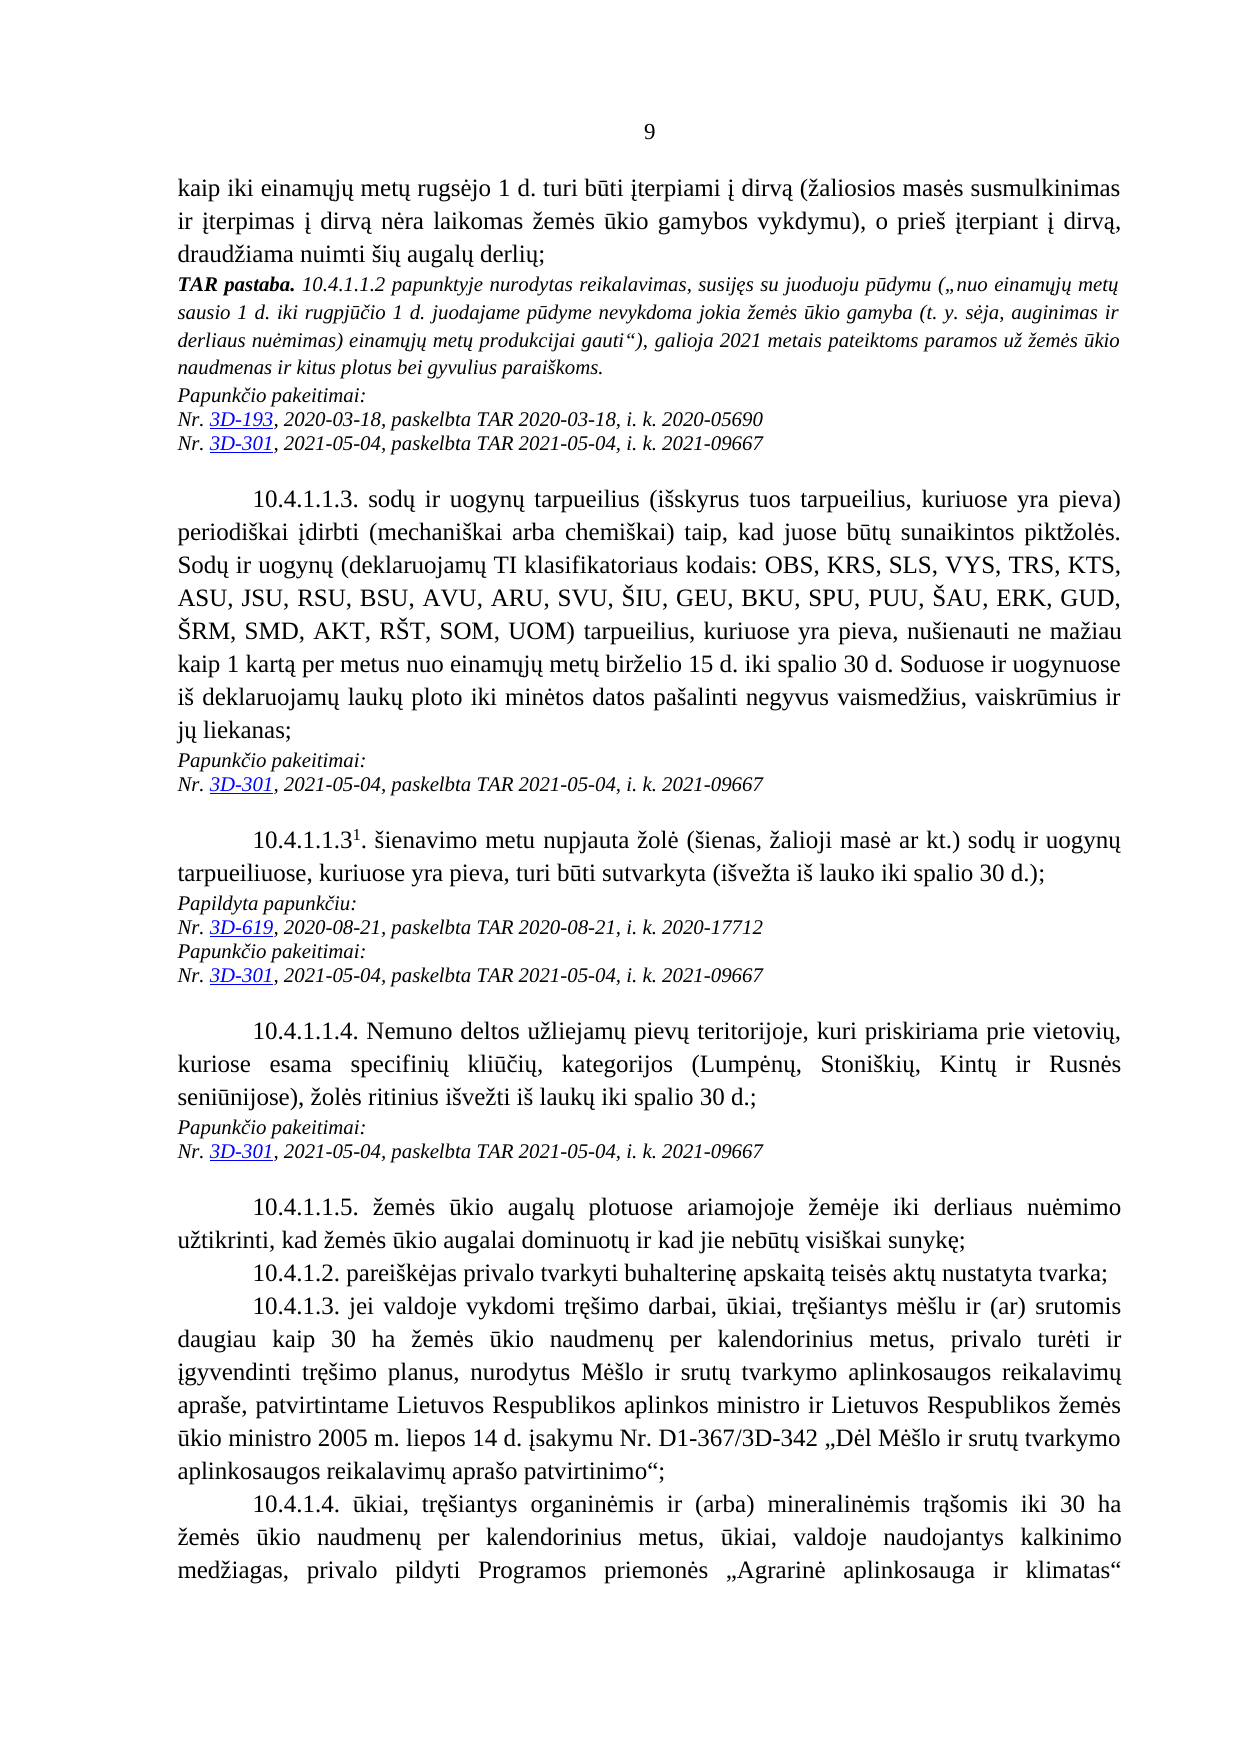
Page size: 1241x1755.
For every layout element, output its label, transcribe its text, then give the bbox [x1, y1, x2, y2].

text Nr. 3D-301, 2021-05-04, paskelbta TAR 2021-05-04, i. k. 2021-09667 [177, 431, 1122, 455]
text 10.4.1.1.4. Nemuno deltos užliejamų pievų teritorijoje, kuri priskiriama prie vietovių, kuriose esama specifinių kliūčių, kategorijos (Lumpėnų, Stoniškių, Kintų ir Rusnės seniūnijose), žolės ritinius išvežti iš laukų iki spalio 30 d.; [177, 1016, 1122, 1111]
text Nr. 3D-301, 2021-05-04, paskelbta TAR 2021-05-04, i. k. 2021-09667 [177, 772, 1122, 796]
text 10.4.1.1.5. žemės ūkio augalų plotuose ariamojoje žemėje iki derliaus nuėmimo užtikrinti, kad žemės ūkio augalai dominuotų ir kad jie nebūtų visiškai sunykę; [177, 1192, 1122, 1253]
text Nr. 3D-301, 2021-05-04, paskelbta TAR 2021-05-04, i. k. 2021-09667 [177, 1139, 1122, 1163]
text Nr. 3D-301, 2021-05-04, paskelbta TAR 2021-05-04, i. k. 2021-09667 [177, 963, 1122, 987]
text Papunkčio pakeitimai: [177, 939, 1122, 963]
text Papildyta papunkčiu: [177, 891, 1122, 915]
text TAR pastaba. 10.4.1.1.2 papunktyje nurodytas reikalavimas, susijęs su juoduoju pūdymu („nuo einamųjų metų sausio 1 d. iki rugpjūčio 1 d. juodajame pūdyme nevykdoma jokia žemės ūkio gamyba (t. y. sėja, auginimas ir derliaus nuėmimas) einamųjų metų produkcijai gauti“), galioja 2021 metais pateiktoms paramos už žemės ūkio naudmenas ir kitus plotus bei gyvulius paraiškoms. [177, 272, 1122, 379]
text Nr. 3D-193, 2020-03-18, paskelbta TAR 2020-03-18, i. k. 2020-05690 [177, 407, 1122, 431]
text Nr. 3D-619, 2020-08-21, paskelbta TAR 2020-08-21, i. k. 2020-17712 [177, 915, 1122, 939]
text kaip iki einamųjų metų rugsėjo 1 d. turi būti įterpiami į dirvą (žaliosios masės susmulkinimas ir įterpimas į dirvą nėra laikomas žemės ūkio gamybos vykdymu), o prieš įterpiant į dirvą, draudžiama nuimti šių augalų derlių; [177, 173, 1122, 268]
text Papunkčio pakeitimai: [177, 383, 1122, 407]
text 10.4.1.1.3. sodų ir uogynų tarpueilius (išskyrus tuos tarpueilius, kuriuose yra pieva) periodiškai įdirbti (mechaniškai arba chemiškai) taip, kad juose būtų sunaikintos piktžolės. Sodų ir uogynų (deklaruojamų TI klasifikatoriaus kodais: OBS, KRS, SLS, VYS, TRS, KTS, ASU, JSU, RSU, BSU, AVU, ARU, SVU, ŠIU, GEU, BKU, SPU, PUU, ŠAU, ERK, GUD, ŠRM, SMD, AKT, RŠT, SOM, UOM) tarpueilius, kuriuose yra pieva, nušienauti ne mažiau kaip 1 kartą per metus nuo einamųjų metų birželio 15 d. iki spalio 30 d. Soduose ir uogynuose iš deklaruojamų laukų ploto iki minėtos datos pašalinti negyvus vaismedžius, vaiskrūmius ir jų liekanas; [177, 484, 1122, 743]
text Papunkčio pakeitimai: [177, 748, 1122, 772]
text 10.4.1.2. pareiškėjas privalo tvarkyti buhalterinę apskaitą teisės aktų nustatyta tvarka; [177, 1258, 1122, 1286]
text 10.4.1.3. jei valdoje vykdomi tręšimo darbai, ūkiai, tręšiantys mėšlu ir (ar) srutomis daugiau kaip 30 ha žemės ūkio naudmenų per kalendorinius metus, privalo turėti ir įgyvendinti tręšimo planus, nurodytus Mėšlo ir srutų tvarkymo aplinkosaugos reikalavimų apraše, patvirtintame Lietuvos Respublikos aplinkos ministro ir Lietuvos Respublikos žemės ūkio ministro 2005 m. liepos 14 d. įsakymu Nr. D1-367/3D-342 „Dėl Mėšlo ir srutų tvarkymo aplinkosaugos reikalavimų aprašo patvirtinimo“; [177, 1291, 1122, 1484]
text Papunkčio pakeitimai: [177, 1115, 1122, 1139]
text 10.4.1.1.31. šienavimo metu nupjauta žolė (šienas, žalioji masė ar kt.) sodų ir uogynų tarpueiliuose, kuriuose yra pieva, turi būti sutvarkyta (išvežta iš lauko iki spalio 30 d.); [177, 825, 1122, 886]
text 10.4.1.4. ūkiai, tręšiantys organinėmis ir (arba) mineralinėmis trąšomis iki 30 ha žemės ūkio naudmenų per kalendorinius metus, ūkiai, valdoje naudojantys kalkinimo medžiagas, privalo pildyti Programos priemonės „Agrarinė aplinkosauga ir klimatas“ [177, 1489, 1122, 1584]
